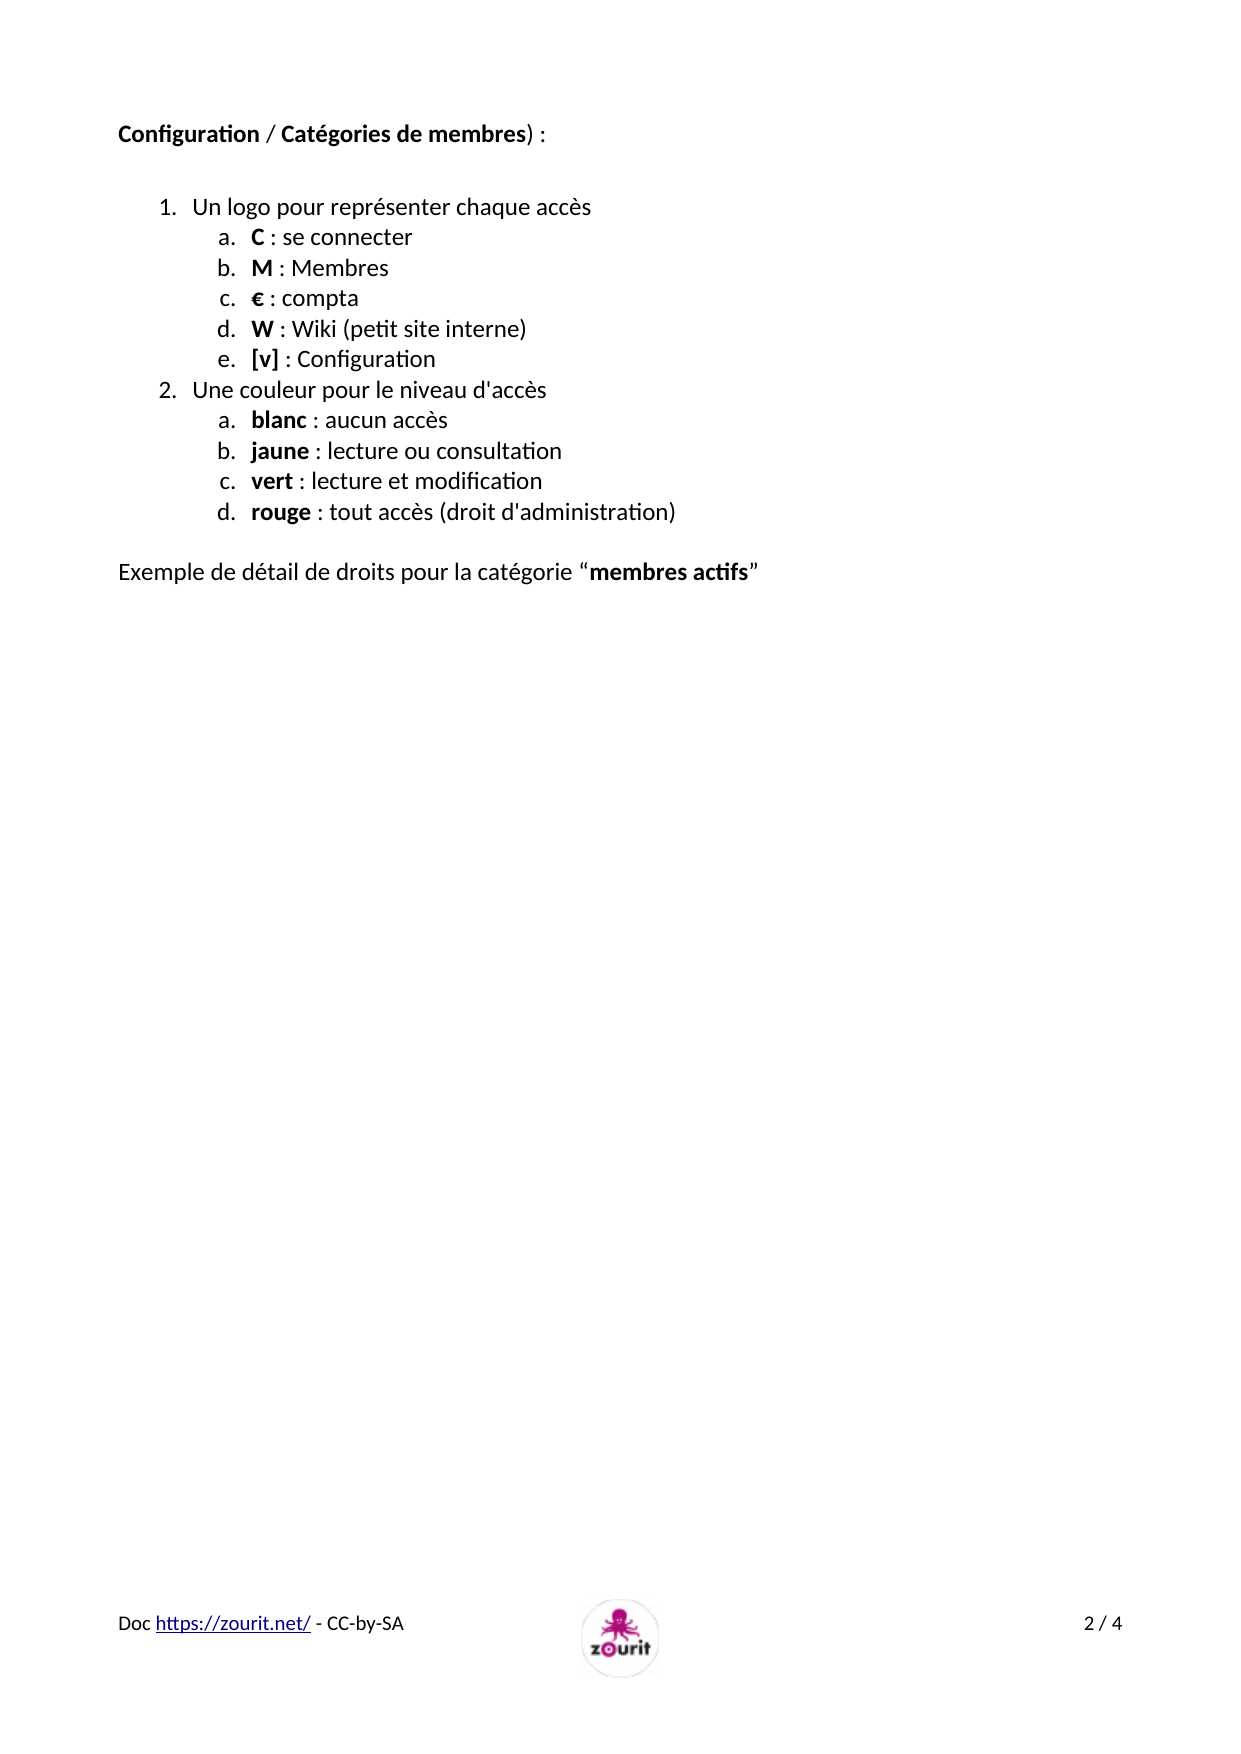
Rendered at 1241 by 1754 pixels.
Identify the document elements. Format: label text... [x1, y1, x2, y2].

list C : se connecter [236, 221, 1122, 252]
list jaune : lecture ou consultation [236, 435, 1122, 465]
list rouge : tout accès (droit d'administration) [236, 496, 1122, 526]
list M : Membres [236, 252, 1122, 282]
text Exemple de détail de droits pour la catégorie “membres actifs” [118, 556, 1122, 586]
list vert : lecture et modification [236, 465, 1122, 496]
text Configuration / Catégories de membres) : [118, 118, 1122, 149]
picture [581, 1599, 660, 1678]
list blanc : aucun accès [236, 404, 1122, 435]
list € : compta [236, 282, 1122, 313]
list W : Wiki (petit site interne) [236, 313, 1122, 343]
list Une couleur pour le niveau d'accès [177, 374, 1122, 404]
list [v] : Configuration [236, 343, 1122, 374]
list Un logo pour représenter chaque accès [177, 191, 1122, 221]
